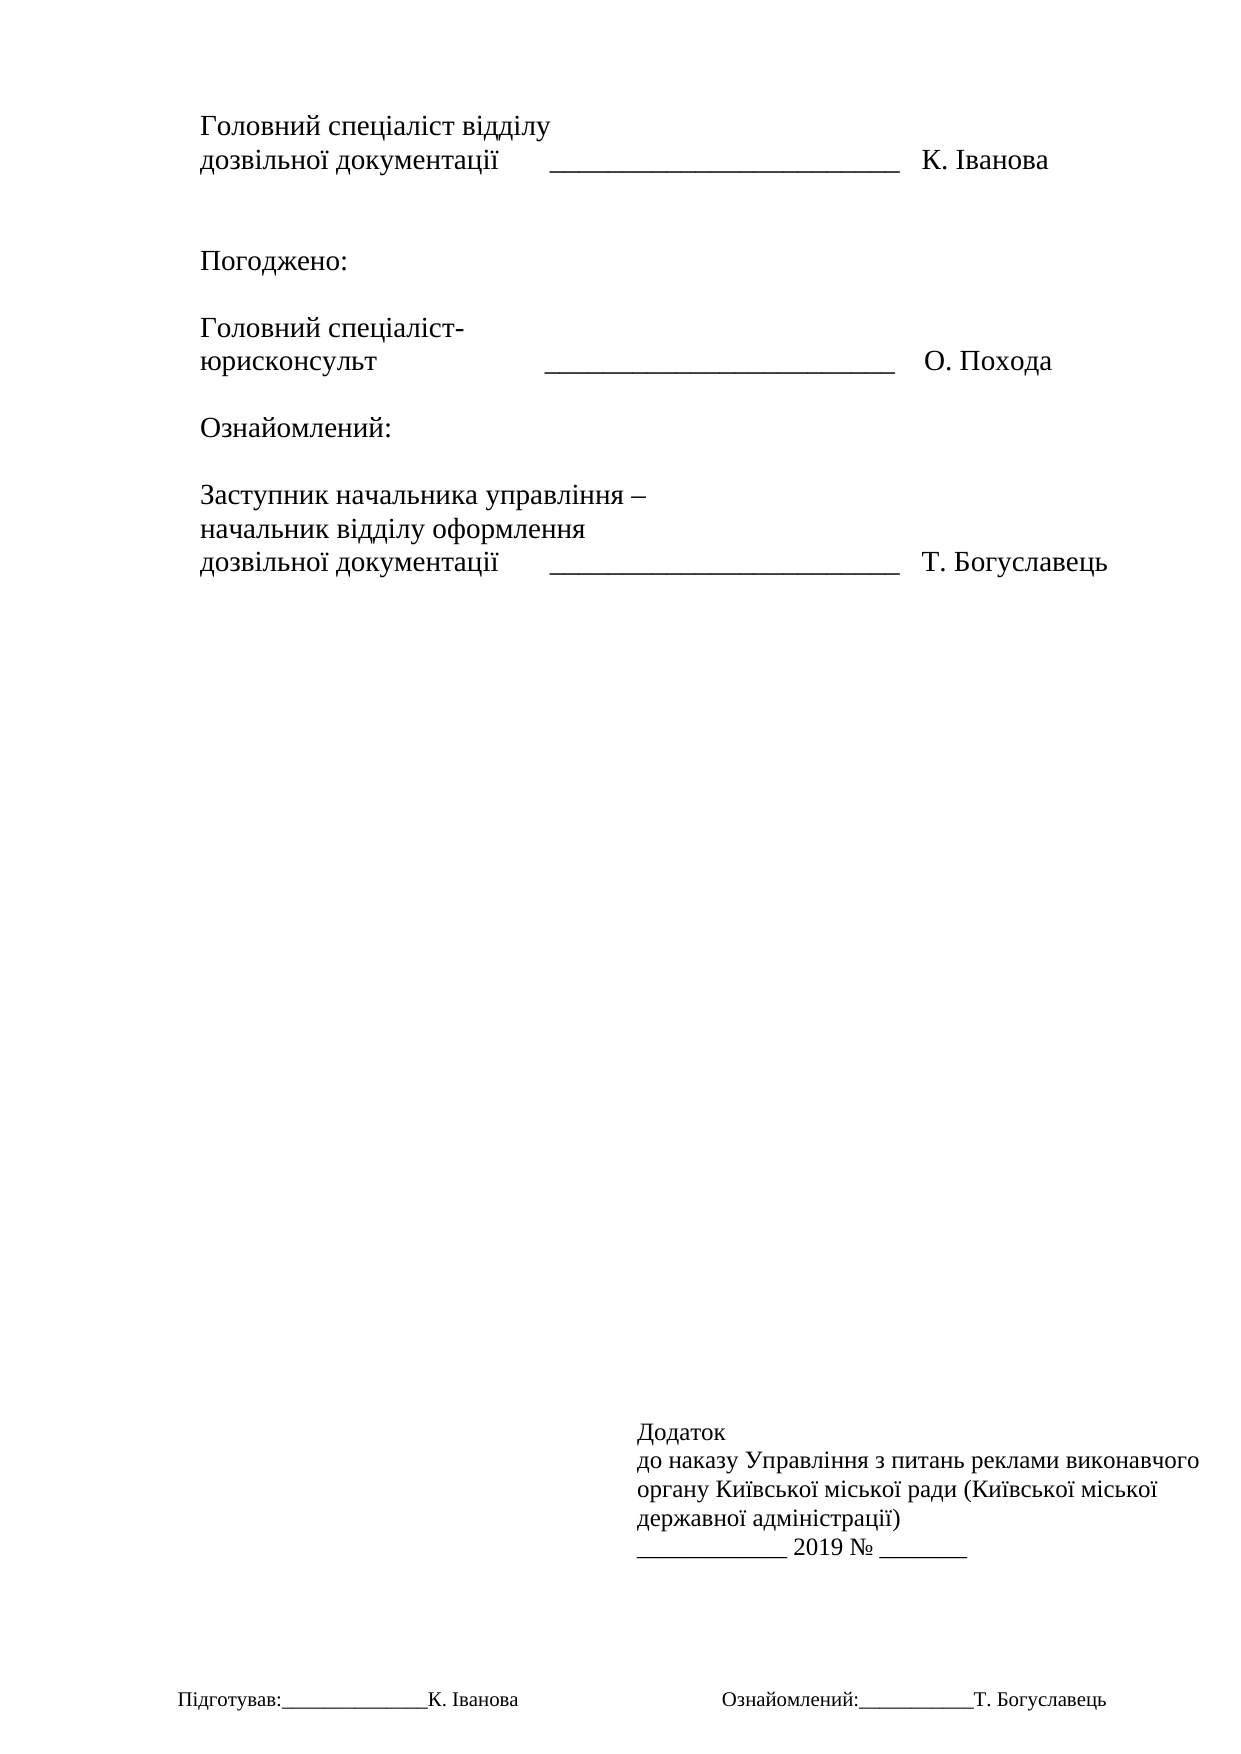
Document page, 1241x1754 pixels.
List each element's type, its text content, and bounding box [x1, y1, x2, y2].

table_header [177, 75, 189, 712]
table_header [1189, 75, 1240, 645]
table_cell [177, 1417, 626, 1561]
table_cell [177, 713, 1240, 1417]
table_cell [189, 645, 1189, 679]
table_cell [1189, 679, 1240, 712]
table_cell Додаток до наказу Управління з питань реклами виконавчого органу Київської міської ради (Київської міської державної адміністрації) ____________ 2019 № _______ [626, 1417, 1228, 1561]
table_cell [1189, 645, 1240, 679]
table_cell [189, 679, 1189, 712]
table_header Головний спеціаліст відділу дозвільної документації ________________________ К. Іванова Погоджено: Головний спеціаліст- юрисконсульт ________________________ О. Похода Ознайомлений: Заступник начальника управління – начальник відділу оформлення дозвільної документації ________________________ Т. Богуславець [189, 75, 1189, 645]
table_cell [1228, 1417, 1240, 1561]
